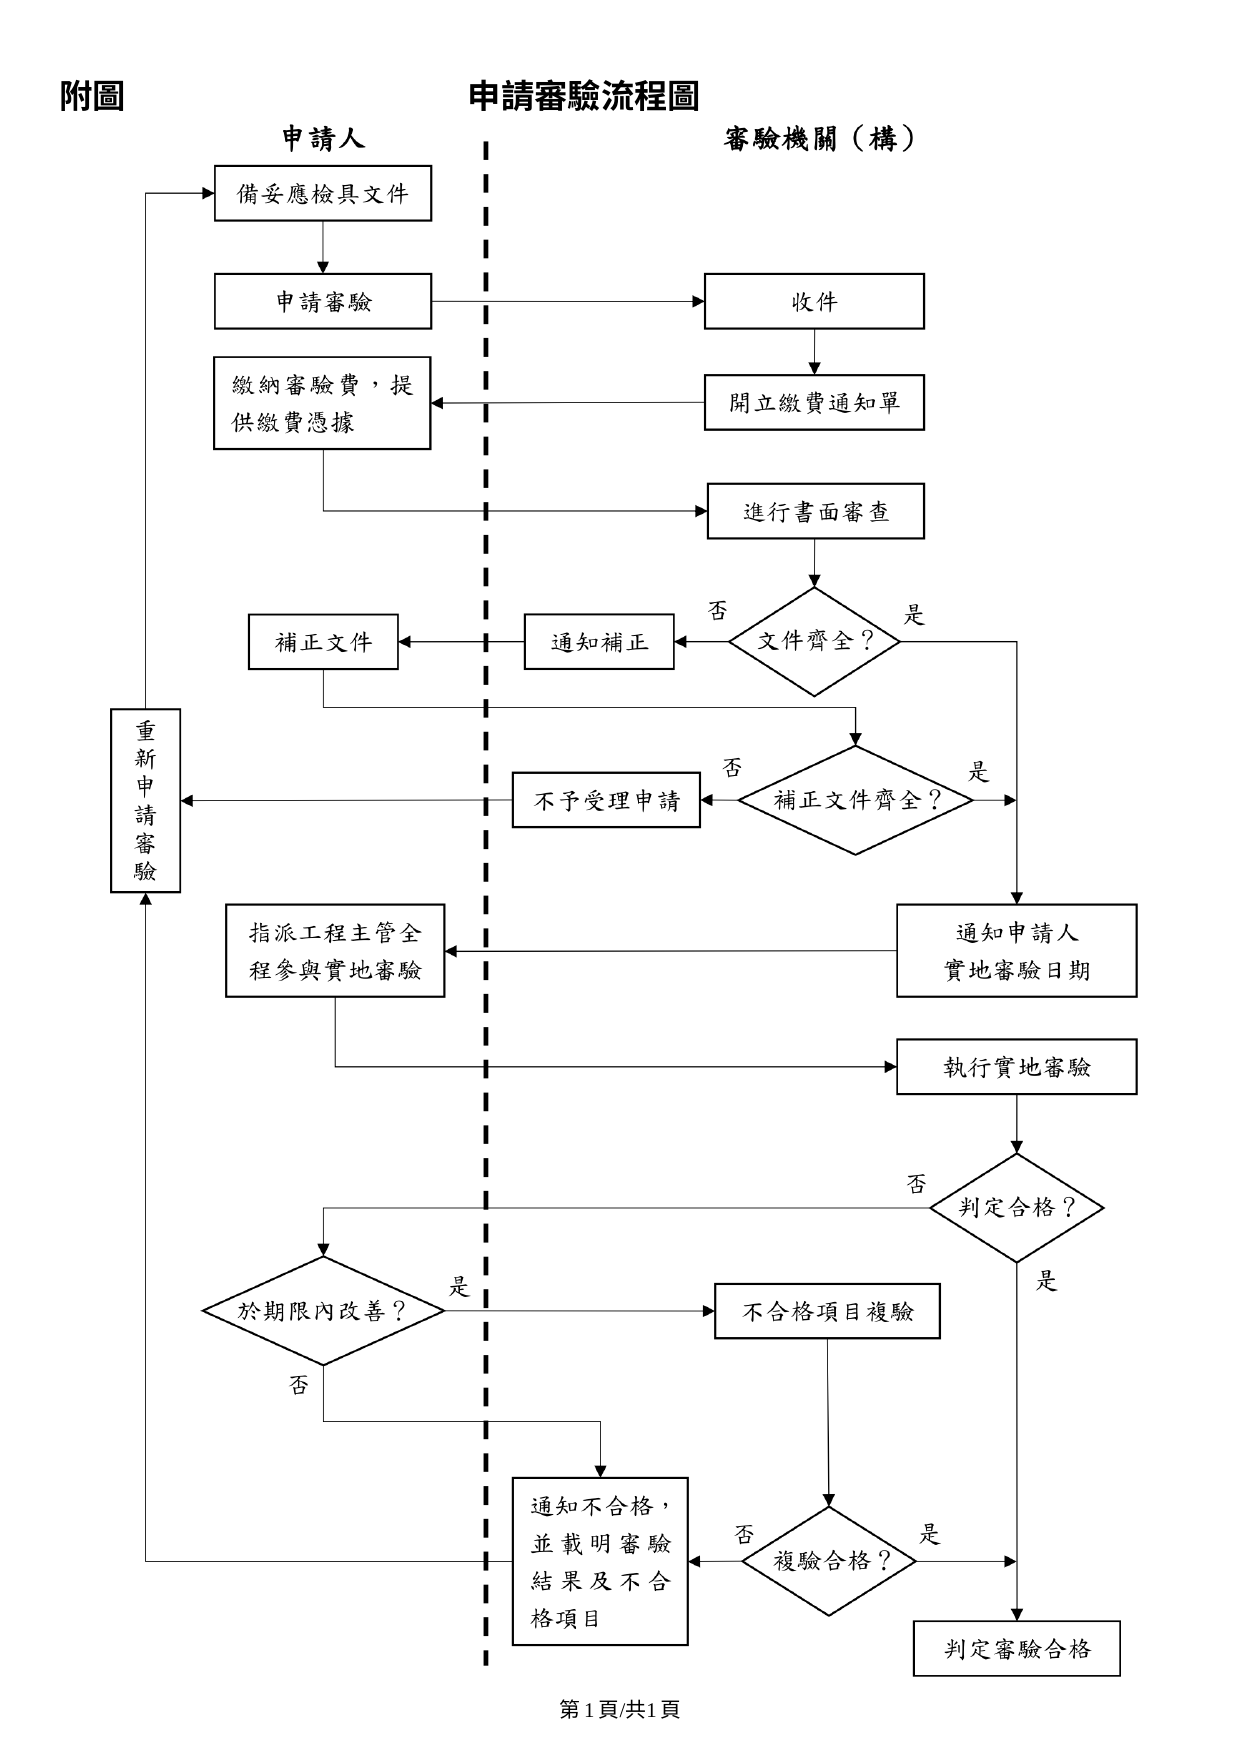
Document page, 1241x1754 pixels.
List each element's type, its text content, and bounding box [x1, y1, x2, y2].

picture [101, 118, 1139, 1681]
subtitle 附圖 申請審驗流程圖 [59, 70, 1181, 118]
